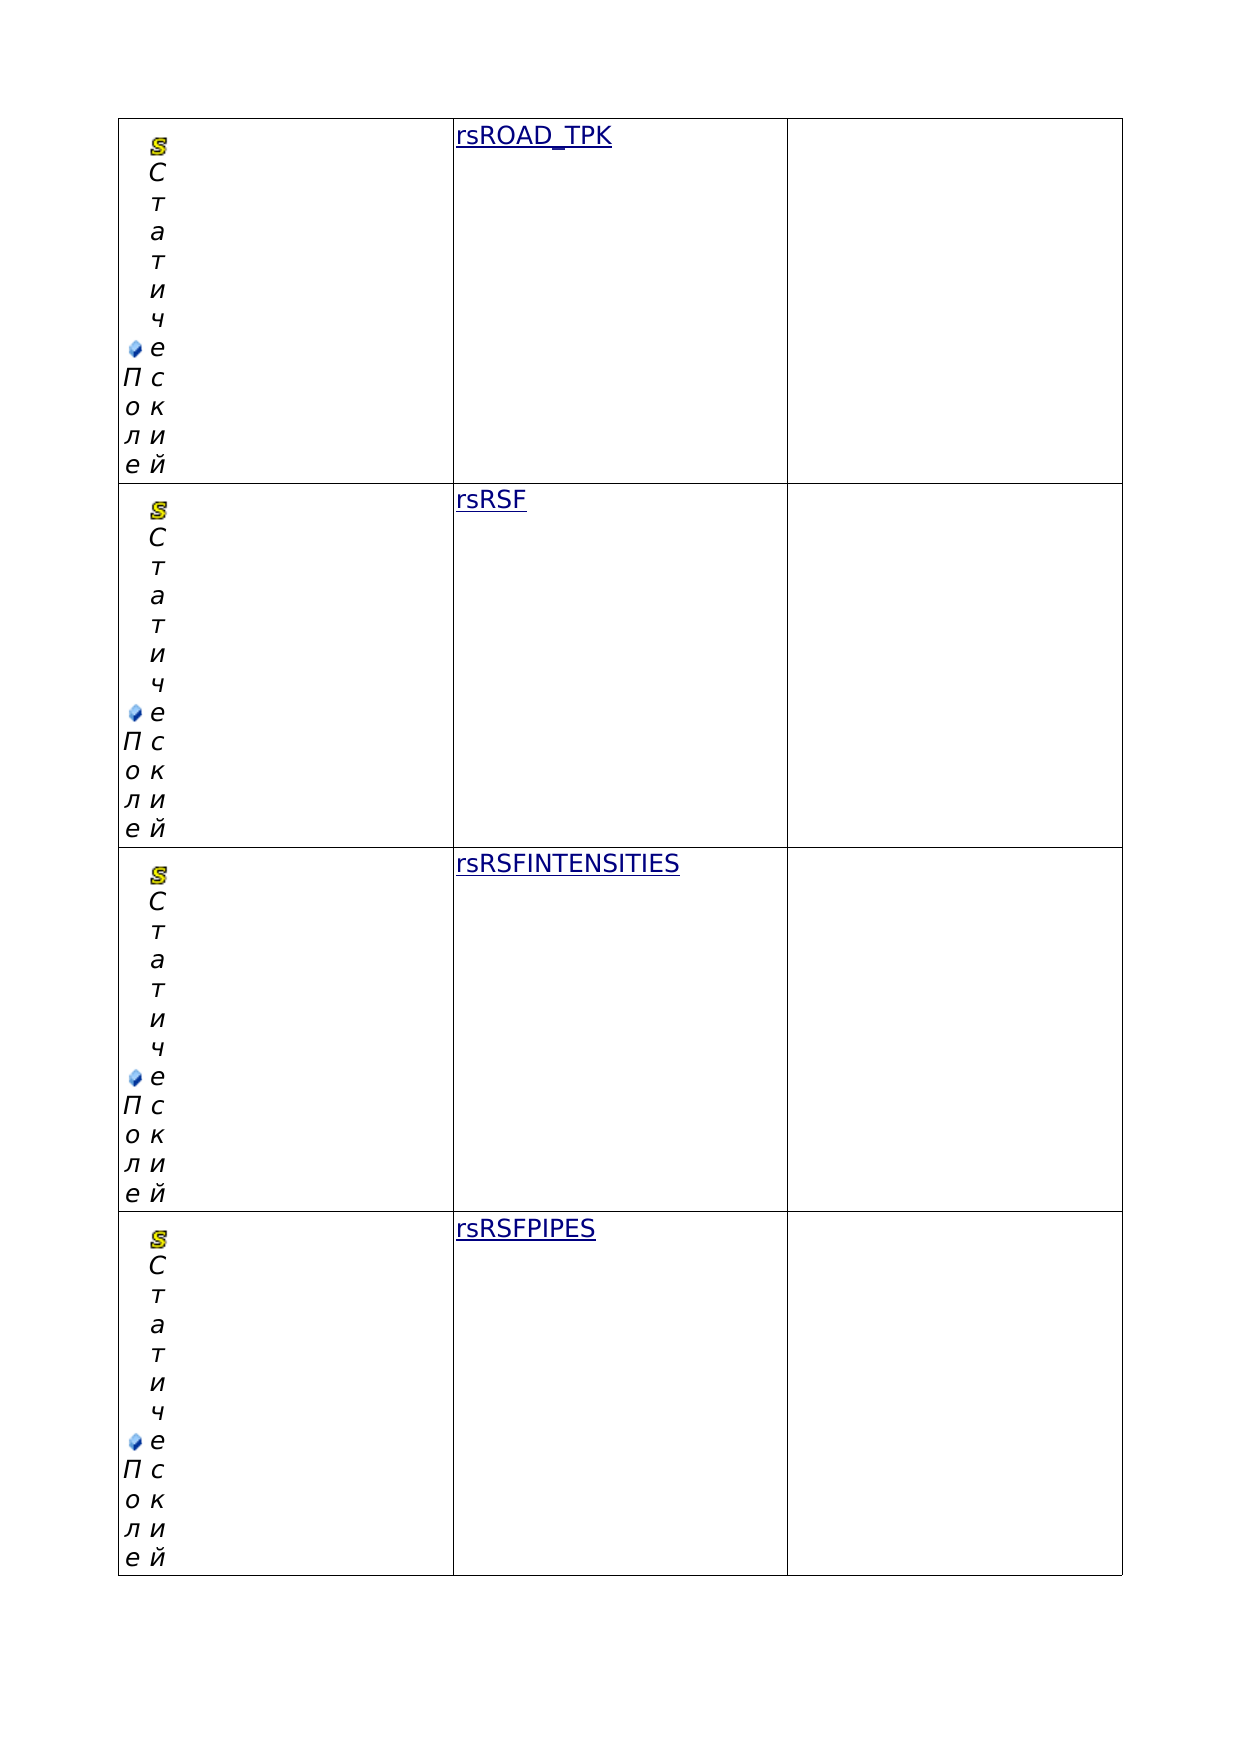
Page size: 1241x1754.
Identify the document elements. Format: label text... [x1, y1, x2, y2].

table_cell [788, 119, 1122, 482]
picture [121, 1430, 146, 1456]
picture [146, 1226, 172, 1252]
table_cell rsRSFINTENSITIES [454, 848, 787, 1211]
picture [121, 1066, 146, 1092]
table_cell [788, 848, 1122, 1211]
table_cell [788, 484, 1122, 847]
table_cell [788, 1212, 1122, 1575]
picture [146, 862, 172, 888]
table_cell [119, 119, 453, 482]
table_cell rsRSFPIPES [454, 1212, 787, 1575]
picture [121, 702, 146, 727]
table_cell rsROAD_TPK [454, 119, 787, 482]
picture [146, 133, 172, 159]
picture [121, 337, 146, 363]
picture [146, 497, 172, 523]
table_cell [119, 484, 453, 847]
table_cell rsRSF [454, 484, 787, 847]
table_cell [119, 1212, 453, 1575]
table_cell [119, 848, 453, 1211]
